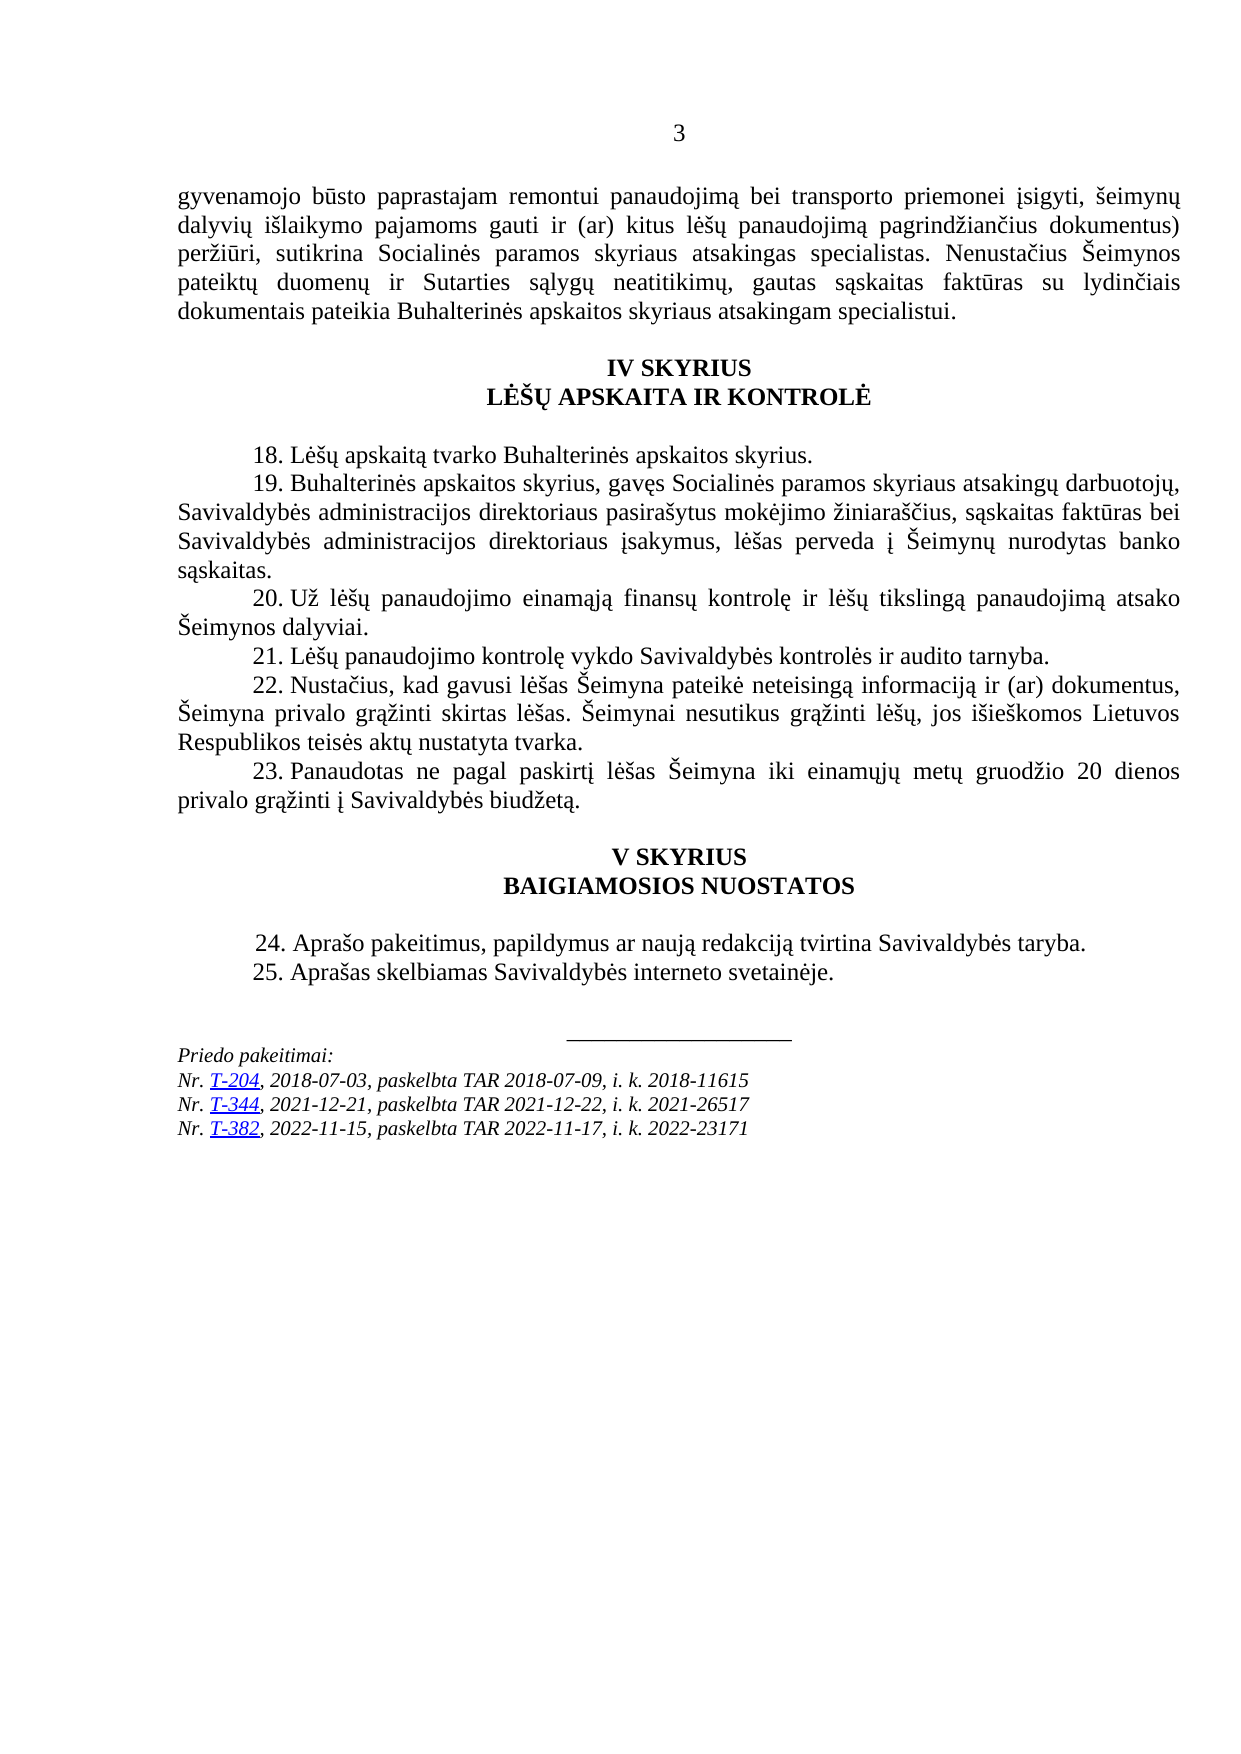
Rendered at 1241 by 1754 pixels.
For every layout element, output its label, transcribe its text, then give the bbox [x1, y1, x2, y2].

text Priedo pakeitimai: [177, 1043, 1181, 1067]
text Nr. T-344, 2021-12-21, paskelbta TAR 2021-12-22, i. k. 2021-26517 [177, 1092, 1181, 1116]
text 21. Lėšų panaudojimo kontrolę vykdo Savivaldybės kontrolės ir audito tarnyba. [177, 641, 1181, 670]
text Nr. T-382, 2022-11-15, paskelbta TAR 2022-11-17, i. k. 2022-23171 [177, 1116, 1181, 1140]
text V SKYRIUS [177, 842, 1181, 871]
text 18. Lėšų apskaitą tvarko Buhalterinės apskaitos skyrius. [177, 440, 1181, 468]
text Nr. T-204, 2018-07-03, paskelbta TAR 2018-07-09, i. k. 2018-11615 [177, 1067, 1181, 1092]
text 23. Panaudotas ne pagal paskirtį lėšas Šeimyna iki einamųjų metų gruodžio 20 dienos privalo grąžinti į Savivaldybės biudžetą. [177, 756, 1181, 813]
text BAIGIAMOSIOS NUOSTATOS [177, 871, 1181, 900]
text gyvenamojo būsto paprastajam remontui panaudojimą bei transporto priemonei įsigyti, šeimynų dalyvių išlaikymo pajamoms gauti ir (ar) kitus lėšų panaudojimą pagrindžiančius dokumentus) peržiūri, sutikrina Socialinės paramos skyriaus atsakingas specialistas. Nenustačius Šeimynos pateiktų duomenų ir Sutarties sąlygų neatitikimų, gautas sąskaitas faktūras su lydinčiais dokumentais pateikia Buhalterinės apskaitos skyriaus atsakingam specialistui. [177, 181, 1181, 325]
text 22. Nustačius, kad gavusi lėšas Šeimyna pateikė neteisingą informaciją ir (ar) dokumentus, Šeimyna privalo grąžinti skirtas lėšas. Šeimynai nesutikus grąžinti lėšų, jos išieškomos Lietuvos Respublikos teisės aktų nustatyta tvarka. [177, 670, 1181, 756]
text 25. Aprašas skelbiamas Savivaldybės interneto svetainėje. [177, 957, 1181, 986]
text IV SKYRIUS [177, 353, 1181, 382]
text 19. Buhalterinės apskaitos skyrius, gavęs Socialinės paramos skyriaus atsakingų darbuotojų, Savivaldybės administracijos direktoriaus pasirašytus mokėjimo žiniaraščius, sąskaitas faktūras bei Savivaldybės administracijos direktoriaus įsakymus, lėšas perveda į Šeimynų nurodytas banko sąskaitas. [177, 468, 1181, 583]
text 20. Už lėšų panaudojimo einamąją finansų kontrolę ir lėšų tikslingą panaudojimą atsako Šeimynos dalyviai. [177, 583, 1181, 641]
text 24. Aprašo pakeitimus, papildymus ar naują redakciją tvirtina Savivaldybės taryba. [177, 928, 1181, 957]
text __________________ [177, 1015, 1181, 1043]
text LĖŠŲ APSKAITA IR KONTROLĖ [177, 382, 1181, 411]
